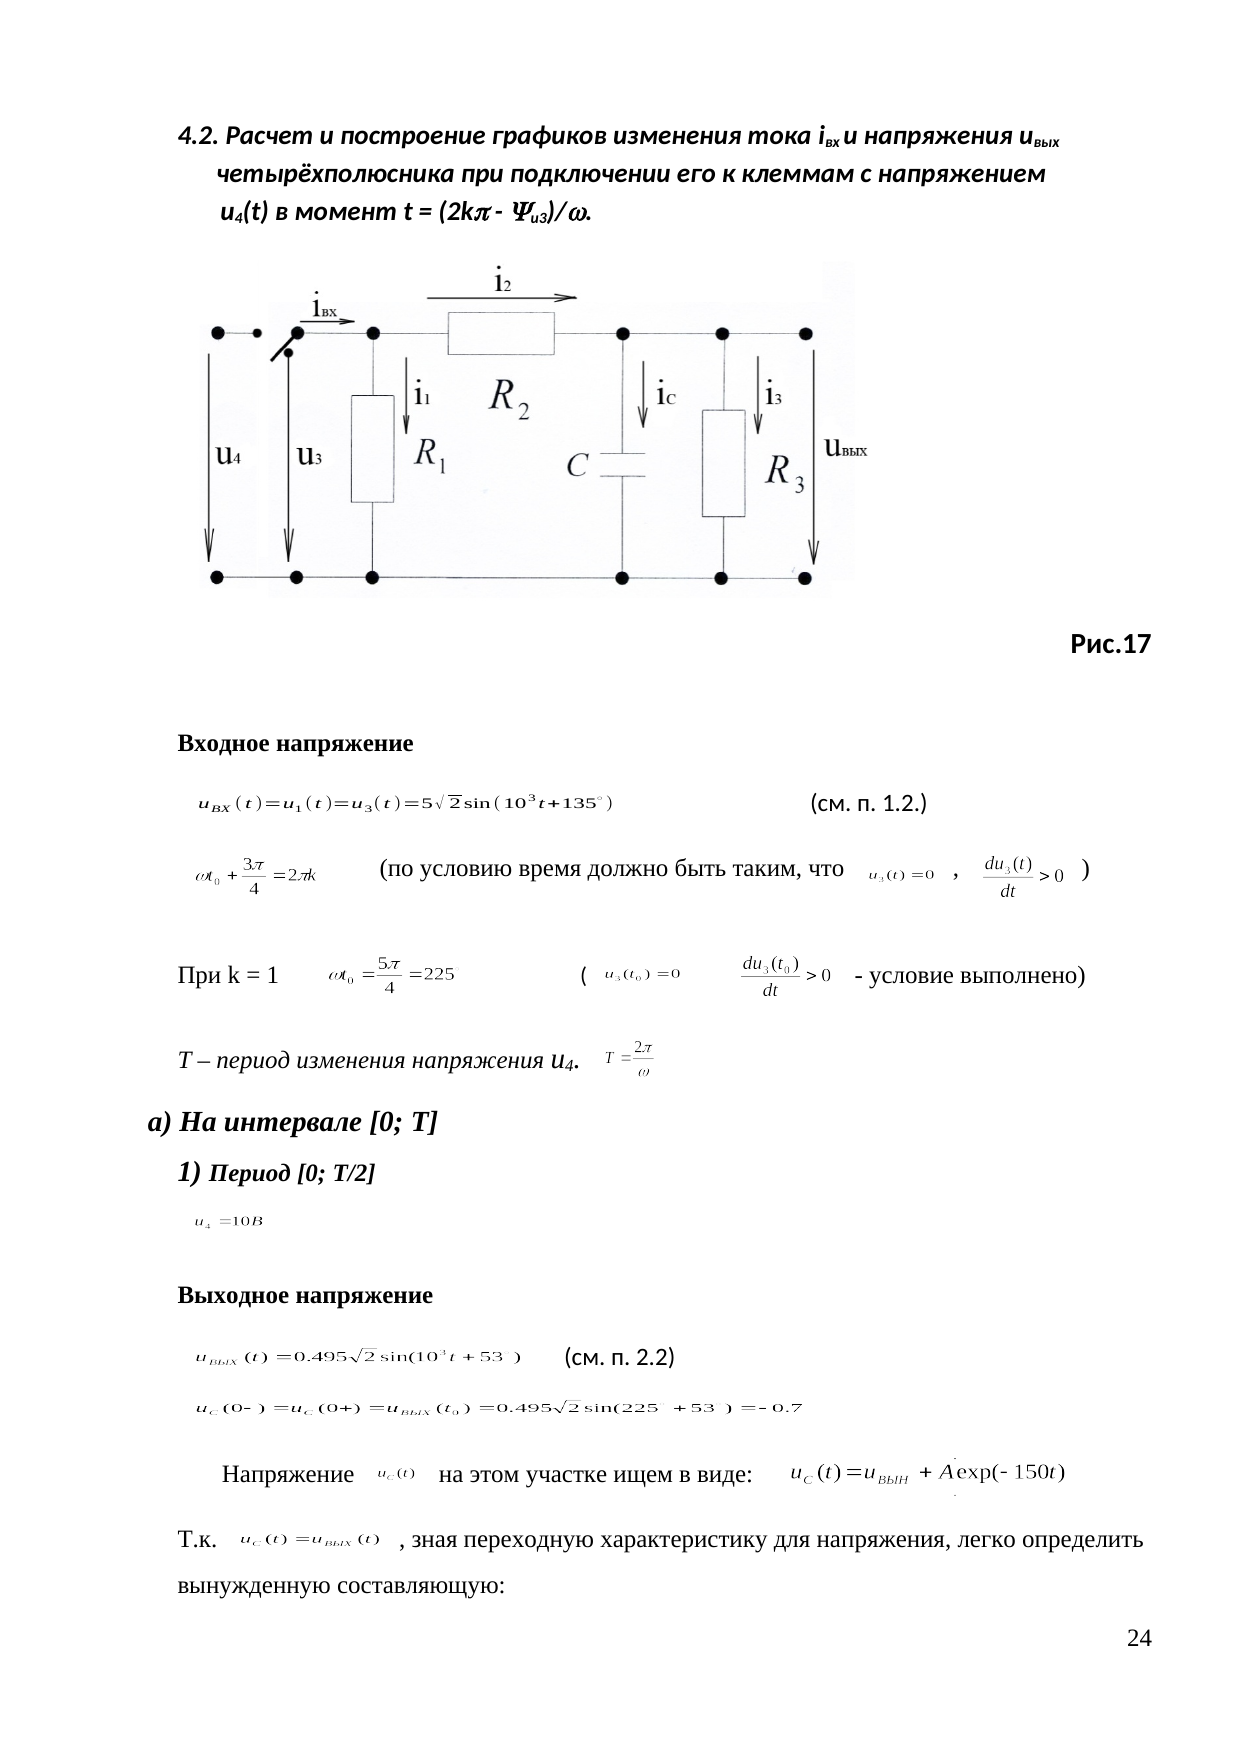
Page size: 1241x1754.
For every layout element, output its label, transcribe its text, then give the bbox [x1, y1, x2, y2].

picture [192, 239, 921, 603]
text Рис.17 [546, 625, 1152, 661]
text Входное напряжение [177, 699, 1152, 757]
text При k = 1 ( - условие выполнено) [177, 942, 1152, 1007]
text (см. п. 1.2.) [177, 785, 1152, 822]
text (по условию время должно быть таким, что , ) [177, 838, 1152, 914]
text a) На интервале [0; T] [148, 1104, 1152, 1138]
text T – период изменения напряжения u4. [177, 1028, 1152, 1087]
subtitle u4(t) в момент t = (2k - u3)/. [177, 194, 1152, 227]
subtitle 4.2. Расчет и построение графиков изменения тока iвх и напряжения uвых [177, 118, 1152, 151]
subtitle четырёхполюсника при подключении его к клеммам с напряжением [177, 156, 1152, 189]
text Выходное напряжение [177, 1251, 1152, 1309]
text 1) Период [0; T/2] [177, 1154, 1152, 1188]
text (см. п. 2.2) [177, 1337, 1152, 1374]
text Т.к. , зная переходную характеристику для напряжения, легко определить вынужденную составляющую: [177, 1522, 1152, 1599]
text Напряжение на этом участке ищем в виде: [177, 1438, 1152, 1508]
